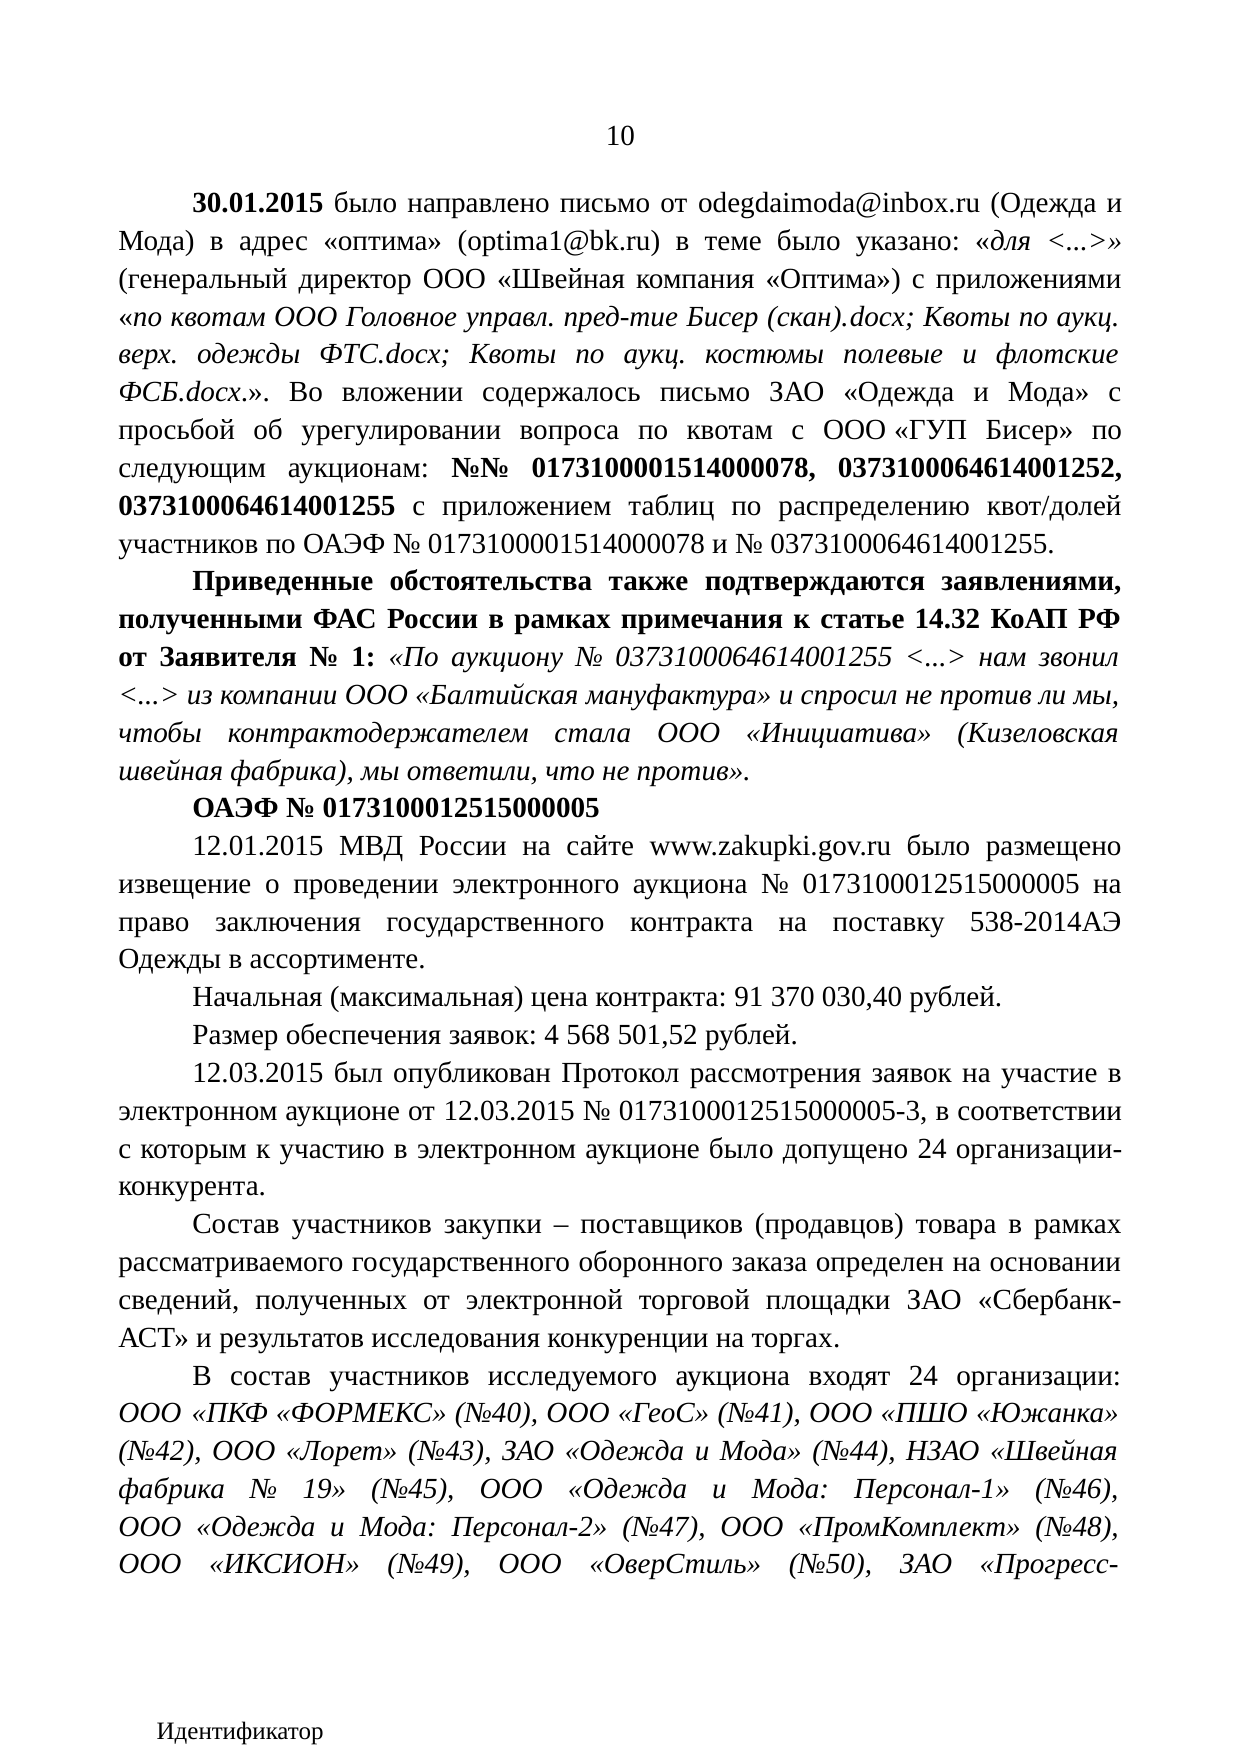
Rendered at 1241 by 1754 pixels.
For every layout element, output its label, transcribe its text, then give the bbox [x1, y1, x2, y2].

text Состав участников закупки – поставщиков (продавцов) товара в рамках рассматриваемого государственного оборонного заказа определен на основании сведений, полученных от электронной торговой площадки ЗАО «Сбербанк-АСТ» и результатов исследования конкуренции на торгах. [118, 1202, 1122, 1353]
text ОАЭФ № 0173100012515000005 [118, 786, 1122, 824]
text Начальная (максимальная) цена контракта: 91 370 030,40 рублей. [118, 975, 1122, 1013]
text Приведенные обстоятельства также подтверждаются заявлениями, полученными ФАС России в рамках примечания к статье 14.32 КоАП РФ от Заявителя № 1: «По аукциону № 0373100064614001255 <...> нам звонил <...> из компании ООО «Балтийская мануфактура» и спросил не против ли мы, чтобы контрактодержателем стала ООО «Инициатива» (Кизеловская швейная фабрика), мы ответили, что не против». [118, 559, 1122, 786]
text В состав участников исследуемого аукциона входят 24 организации: ООО «ПКФ «ФОРМЕКС» (№40), ООО «ГеоС» (№41), ООО «ПШО «Южанка» (№42), ООО «Лорет» (№43), ЗАО «Одежда и Мода» (№44), НЗАО «Швейная фабрика № 19» (№45), ООО «Одежда и Мода: Персонал-1» (№46), ООО «Одежда и Мода: Персонал-2» (№47), ООО «ПромКомплект» (№48), ООО «ИКСИОН» (№49), ООО «ОверСтиль» (№50), ЗАО «Прогресс- [118, 1353, 1122, 1580]
text 30.01.2015 было направлено письмо от odegdaimoda@inbox.ru (Одежда и Мода) в адрес «оптима» (optima1@bk.ru) в теме было указано: «для <...>» (генеральный директор ООО «Швейная компания «Оптима») с приложениями «по квотам ООО Головное управл. пред-тие Бисер (скан).docx; Квоты по аукц. верх. одежды ФТС.docx; Квоты по аукц. костюмы полевые и флотские ФСБ.docx.». Во вложении содержалось письмо ЗАО «Одежда и Мода» с просьбой об урегулировании вопроса по квотам с ООО «ГУП Бисер» по следующим аукционам: №№ 0173100001514000078, 0373100064614001252, 0373100064614001255 с приложением таблиц по распределению квот/долей участников по ОАЭФ № 0173100001514000078 и № 0373100064614001255. [118, 181, 1122, 559]
text 12.01.2015 МВД России на сайте www.zakupki.gov.ru было размещено извещение о проведении электронного аукциона № 0173100012515000005 на право заключения государственного контракта на поставку 538-2014АЭ Одежды в ассортименте. [118, 824, 1122, 975]
text Размер обеспечения заявок: 4 568 501,52 рублей. [118, 1013, 1122, 1051]
text 12.03.2015 был опубликован Протокол рассмотрения заявок на участие в электронном аукционе от 12.03.2015 № 0173100012515000005-3, в соответствии с которым к участию в электронном аукционе было допущено 24 организации-конкурента. [118, 1051, 1122, 1202]
